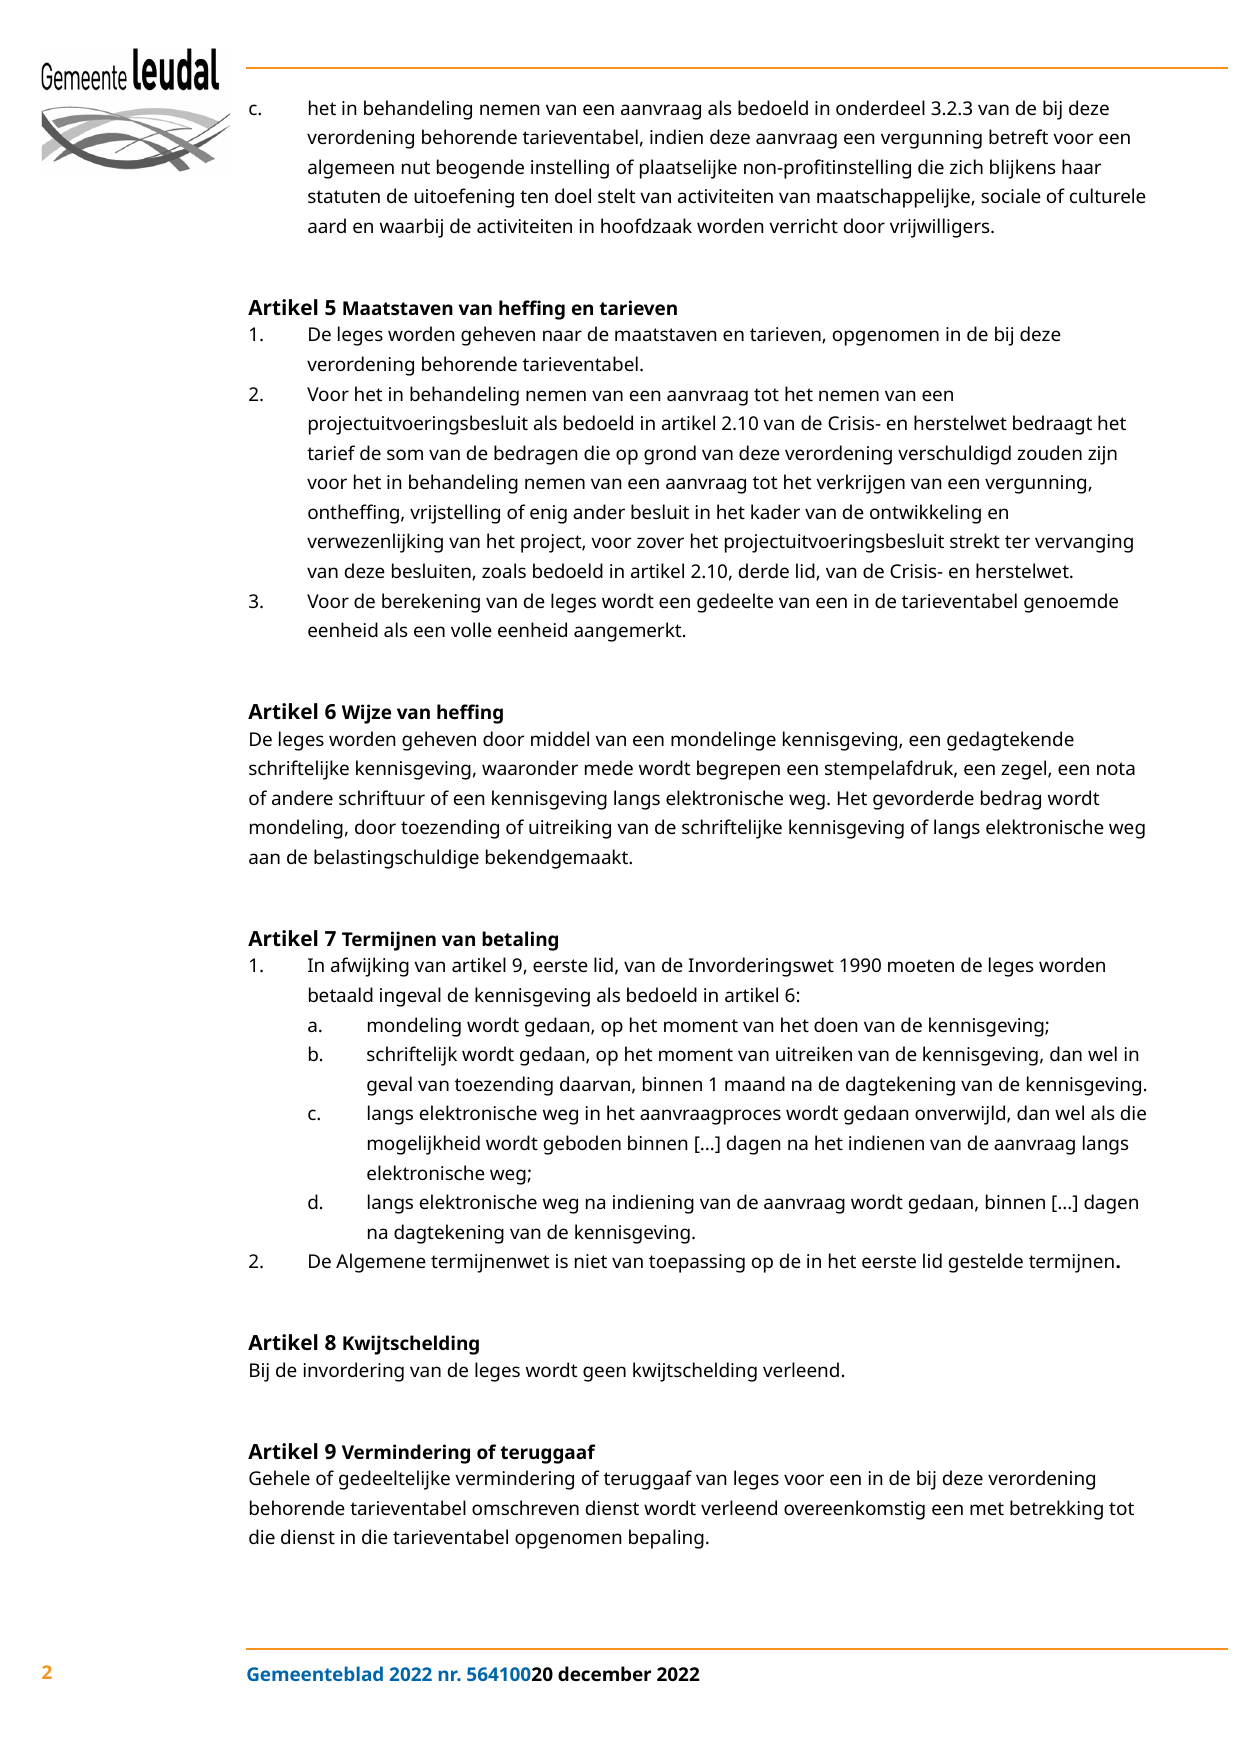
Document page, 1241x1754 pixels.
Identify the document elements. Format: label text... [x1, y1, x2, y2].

list langs elektronische weg na indiening van de aanvraag wordt gedaan, binnen […] dagen na dagtekening van de kennisgeving. [307, 1189, 1152, 1244]
list Voor de berekening van de leges wordt een gedeelte van een in de tarieventabel genoemde eenheid als een volle eenheid aangemerkt. [248, 588, 1152, 643]
picture [41, 47, 231, 172]
list De leges worden geheven naar de maatstaven en tarieven, opgenomen in de bij deze verordening behorende tarieventabel. [248, 322, 1152, 377]
text Gehele of gedeeltelijke vermindering of teruggaaf van leges voor een in de bij deze verordening behorende tarieventabel omschreven dienst wordt verleend overeenkomstig een met betrekking tot die dienst in die tarieventabel opgenomen bepaling. [248, 1465, 1152, 1550]
text Artikel 5 Maatstaven van heffing en tarieven [248, 293, 1152, 322]
list schriftelijk wordt gedaan, op het moment van uitreiken van de kennisgeving, dan wel in geval van toezending daarvan, binnen 1 maand na de dagtekening van de kennisgeving. [307, 1041, 1152, 1097]
list De Algemene termijnenwet is niet van toepassing op de in het eerste lid gestelde termijnen. [248, 1248, 1152, 1274]
list mondeling wordt gedaan, op het moment van het doen van de kennisgeving; [307, 1012, 1152, 1037]
list Voor het in behandeling nemen van een aanvraag tot het nemen van een projectuitvoeringsbesluit als bedoeld in artikel 2.10 van de Crisis- en herstelwet bedraagt het tarief de som van de bedragen die op grond van deze verordening verschuldigd zouden zijn voor het in behandeling nemen van een aanvraag tot het verkrijgen van een vergunning, ontheffing, vrijstelling of enig ander besluit in het kader van de ontwikkeling en verwezenlijking van het project, voor zover het projectuitvoeringsbesluit strekt ter vervanging van deze besluiten, zoals bedoeld in artikel 2.10, derde lid, van de Crisis- en herstelwet. [248, 381, 1152, 584]
list In afwijking van artikel 9, eerste lid, van de Invorderingswet 1990 moeten de leges worden betaald ingeval de kennisgeving als bedoeld in artikel 6: [248, 953, 1152, 1008]
text Bij de invordering van de leges wordt geen kwijtschelding verleend. [248, 1357, 1152, 1383]
text Artikel 6 Wijze van heffing [248, 697, 1152, 726]
text De leges worden geheven door middel van een mondelinge kennisgeving, een gedagtekende schriftelijke kennisgeving, waaronder mede wordt begrepen een stempelafdruk, een zegel, een nota of andere schriftuur of een kennisgeving langs elektronische weg. Het gevorderde bedrag wordt mondeling, door toezending of uitreiking van de schriftelijke kennisgeving of langs elektronische weg aan de belastingschuldige bekendgemaakt. [248, 726, 1152, 870]
list langs elektronische weg in het aanvraagproces wordt gedaan onverwijld, dan wel als die mogelijkheid wordt geboden binnen […] dagen na het indienen van de aanvraag langs elektronische weg; [307, 1101, 1152, 1185]
list het in behandeling nemen van een aanvraag als bedoeld in onderdeel 3.2.3 van de bij deze verordening behorende tarieventabel, indien deze aanvraag een vergunning betreft voor een algemeen nut beogende instelling of plaatselijke non-profitinstelling die zich blijkens haar statuten de uitoefening ten doel stelt van activiteiten van maatschappelijke, sociale of culturele aard en waarbij de activiteiten in hoofdzaak worden verricht door vrijwilligers. [248, 95, 1152, 239]
text Artikel 9 Vermindering of teruggaaf [248, 1437, 1152, 1465]
text Artikel 7 Termijnen van betaling [248, 924, 1152, 953]
text Artikel 8 Kwijtschelding [248, 1328, 1152, 1357]
